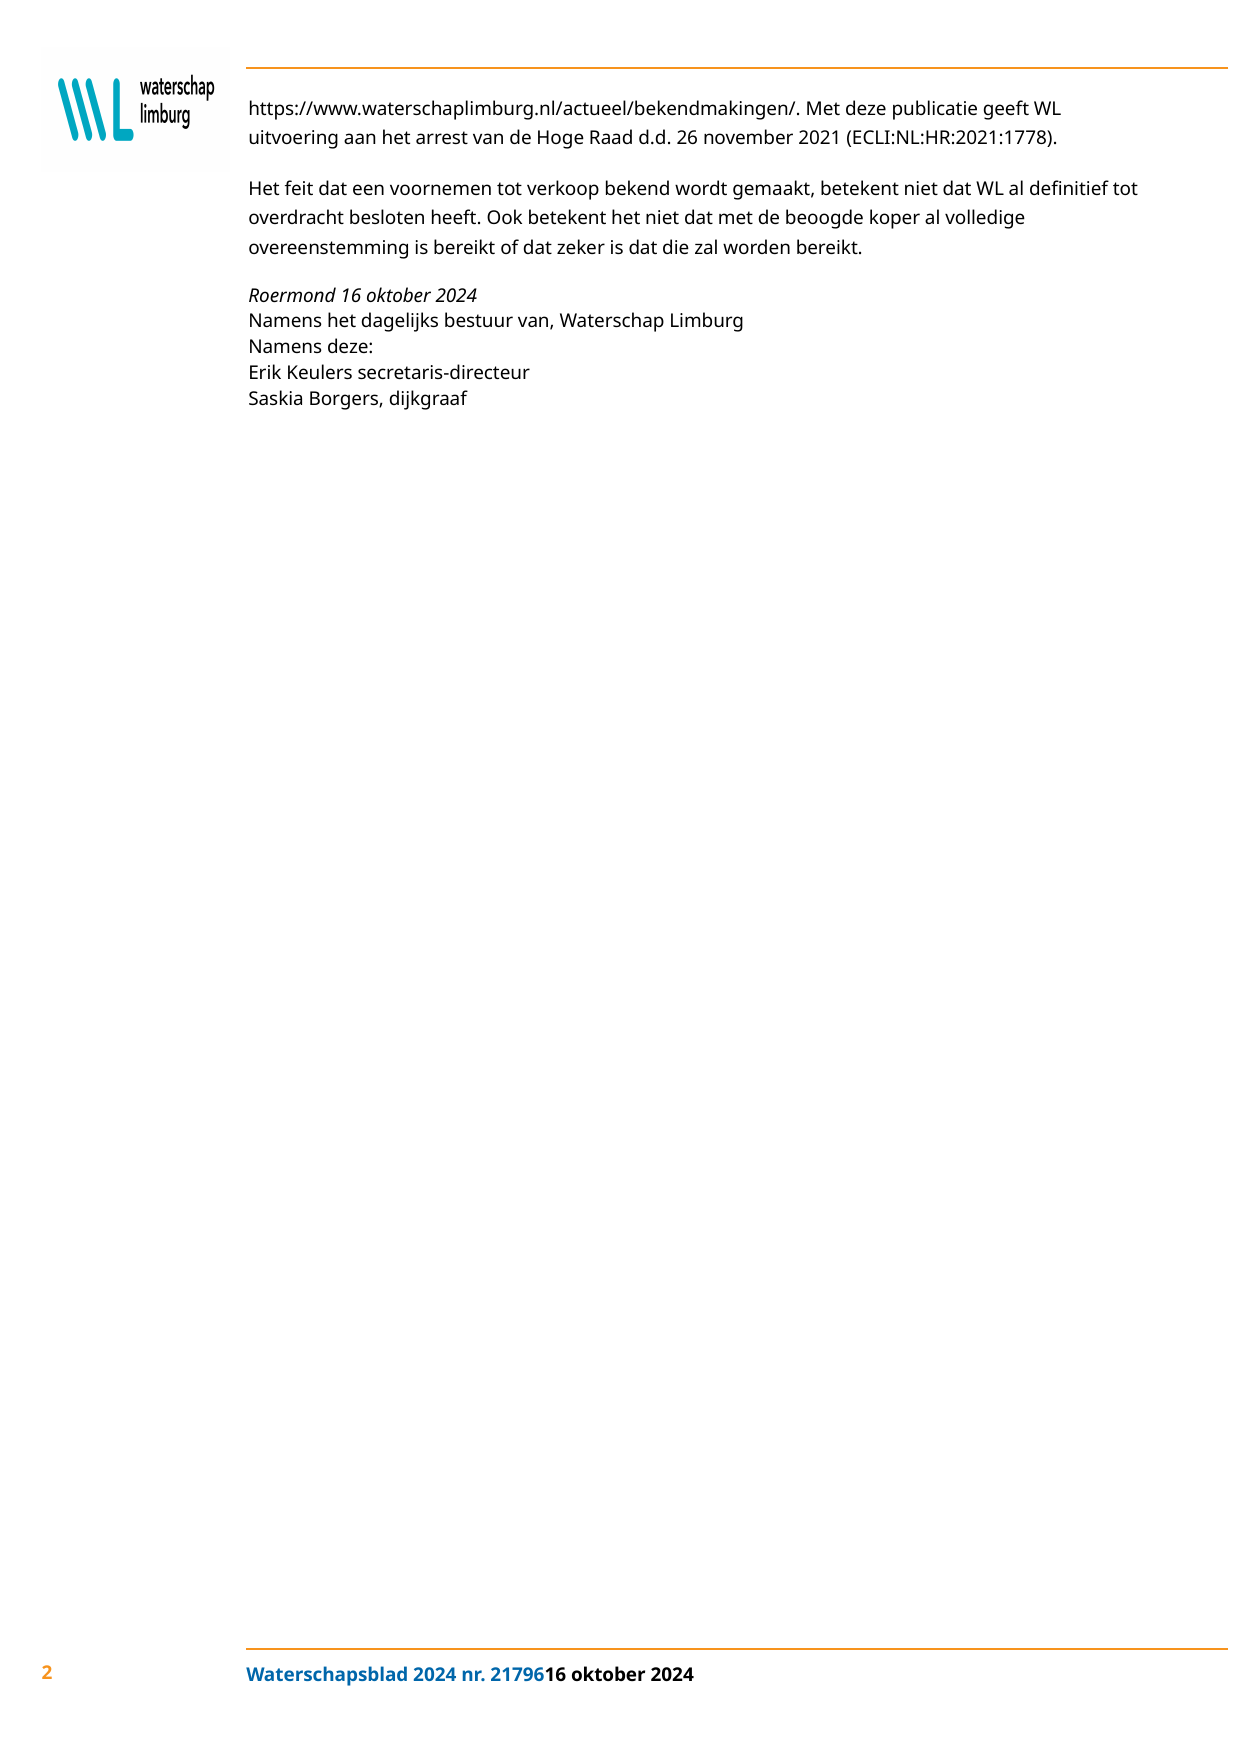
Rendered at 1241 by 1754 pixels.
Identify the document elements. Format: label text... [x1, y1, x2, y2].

text Namens het dagelijks bestuur van, Waterschap Limburg [248, 307, 1152, 333]
text https://www.waterschaplimburg.nl/actueel/bekendmakingen/. Met deze publicatie geeft WL uitvoering aan het arrest van de Hoge Raad d.d. 26 november 2021 (ECLI:NL:HR:2021:1778). [248, 95, 1152, 150]
text Roermond 16 oktober 2024 [248, 282, 1152, 307]
text Saskia Borgers, dijkgraaf [248, 385, 1152, 410]
picture [41, 47, 231, 172]
text Namens deze: [248, 333, 1152, 359]
text Erik Keulers secretaris-directeur [248, 359, 1152, 385]
text Het feit dat een voornemen tot verkoop bekend wordt gemaakt, betekent niet dat WL al definitief tot overdracht besloten heeft. Ook betekent het niet dat met de beoogde koper al volledige overeenstemming is bereikt of dat zeker is dat die zal worden bereikt. [248, 175, 1152, 260]
